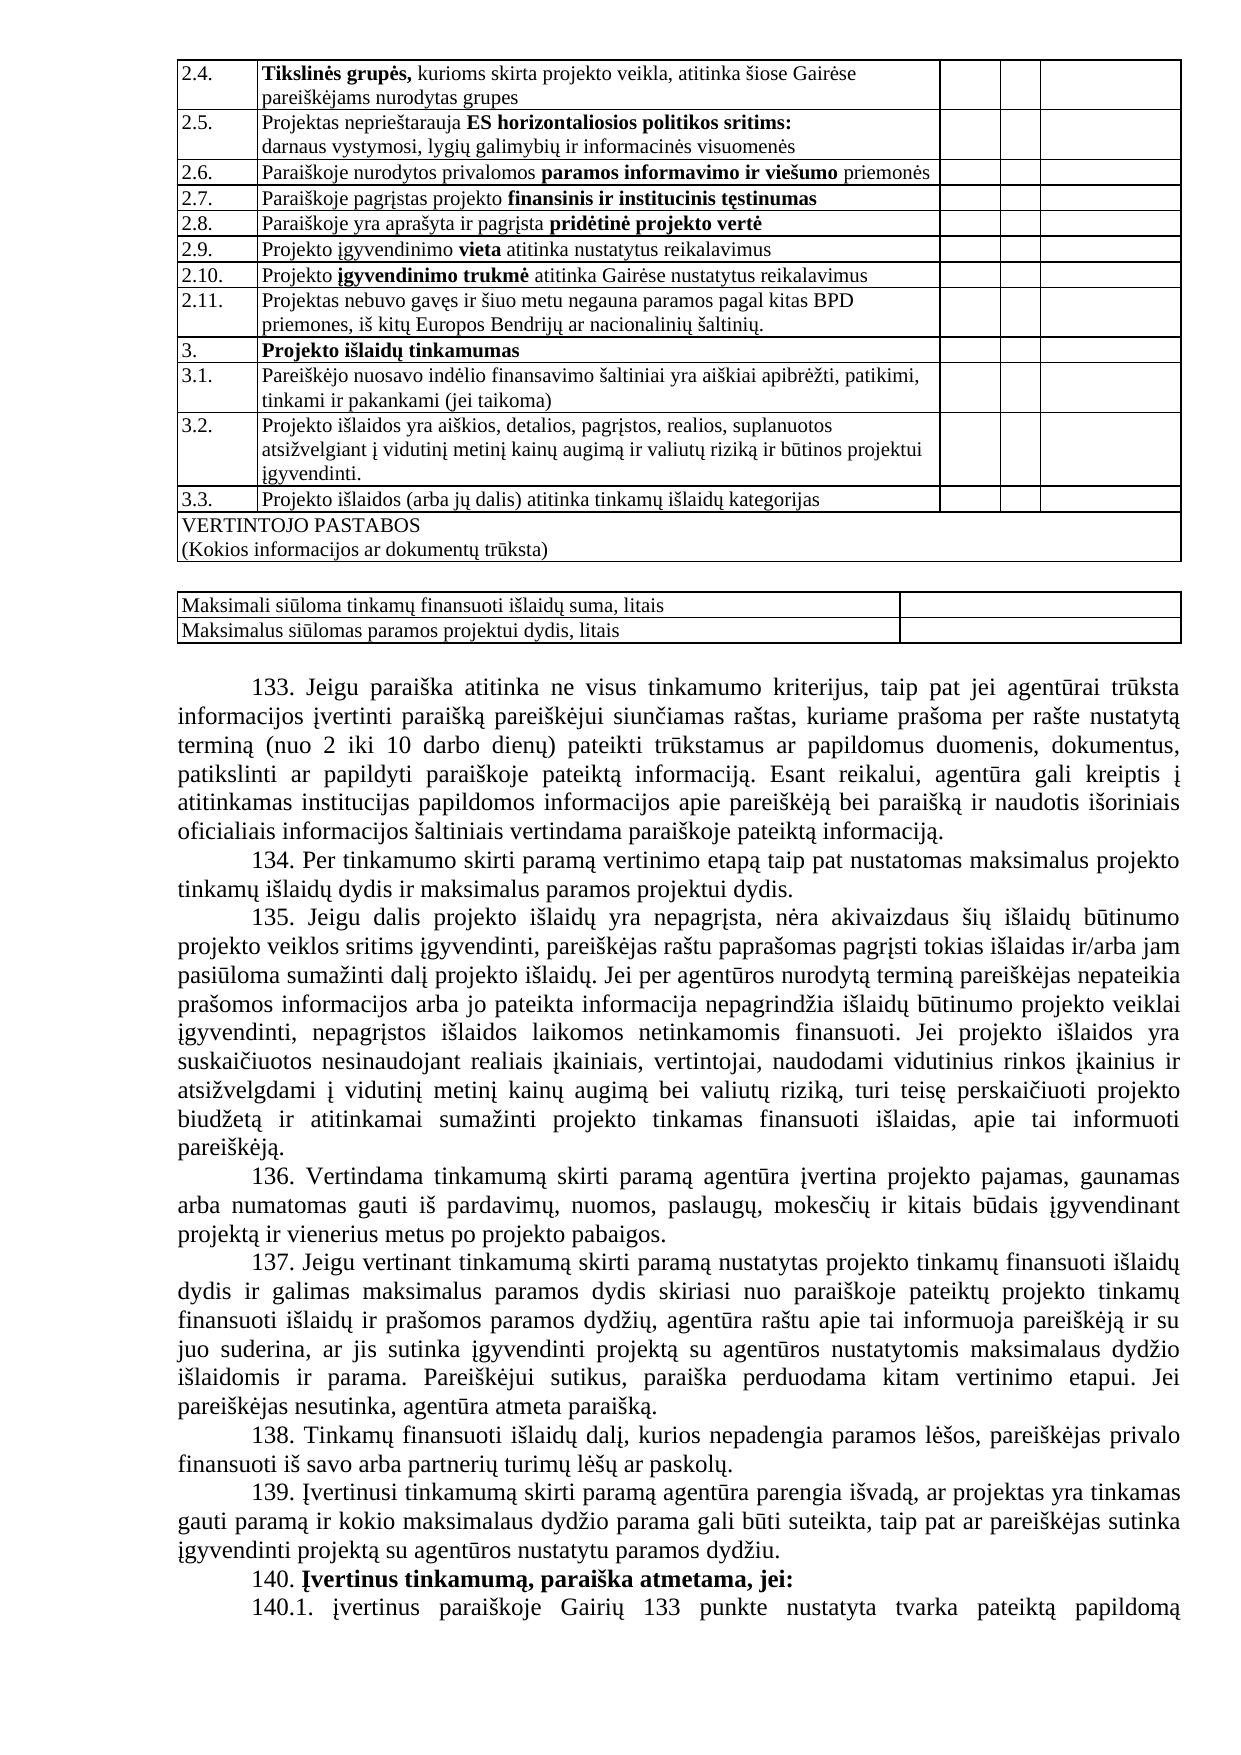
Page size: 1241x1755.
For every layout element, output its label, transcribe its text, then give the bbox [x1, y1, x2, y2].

table_cell 2.4. [178, 61, 257, 109]
table_cell Projekto įgyvendinimo vieta atitinka nustatytus reikalavimus [258, 237, 939, 261]
text 138. Tinkamų finansuoti išlaidų dalį, kurios nepadengia paramos lėšos, pareiškėjas privalo finansuoti iš savo arba partnerių turimų lėšų ar paskolų. [177, 1420, 1181, 1477]
table_cell Pareiškėjo nuosavo indėlio finansavimo šaltiniai yra aiškiai apibrėžti, patikimi, tinkami ir pakankami (jei taikoma) [258, 363, 939, 412]
table_cell 2.9. [178, 237, 257, 261]
table_cell [941, 363, 1000, 412]
table_cell [1001, 237, 1040, 261]
table_cell [941, 288, 1000, 336]
table_cell [1041, 186, 1180, 210]
table_cell [1001, 413, 1040, 485]
table_cell [1041, 237, 1180, 261]
text 134. Per tinkamumo skirti paramą vertinimo etapą taip pat nustatomas maksimalus projekto tinkamų išlaidų dydis ir maksimalus paramos projektui dydis. [177, 845, 1181, 902]
table_cell 3.2. [178, 413, 257, 485]
table_cell [941, 186, 1000, 210]
table_cell 2.8. [178, 211, 257, 235]
table_cell [1041, 487, 1180, 511]
table_cell [1001, 110, 1040, 158]
table_cell [1001, 160, 1040, 184]
table_cell 3.1. [178, 363, 257, 412]
table_cell [1041, 413, 1180, 485]
text 140. Įvertinus tinkamumą, paraiška atmetama, jei: [177, 1564, 1181, 1592]
table_cell [1001, 338, 1040, 362]
table_cell [1041, 338, 1180, 362]
table_cell [1041, 160, 1180, 184]
table_cell [901, 618, 1180, 642]
table_cell [941, 211, 1000, 235]
table_cell [1001, 61, 1040, 109]
table_cell Maksimalus siūlomas paramos projektui dydis, litais [178, 618, 899, 642]
table_cell [941, 487, 1000, 511]
table_cell Paraiškoje nurodytos privalomos paramos informavimo ir viešumo priemonės [258, 160, 939, 184]
table_cell 3. [178, 338, 257, 362]
text 133. Jeigu paraiška atitinka ne visus tinkamumo kriterijus, taip pat jei agentūrai trūksta informacijos įvertinti paraišką pareiškėjui siunčiamas raštas, kuriame prašoma per rašte nustatytą terminą (nuo 2 iki 10 darbo dienų) pateikti trūkstamus ar papildomus duomenis, dokumentus, patikslinti ar papildyti paraiškoje pateiktą informaciją. Esant reikalui, agentūra gali kreiptis į atitinkamas institucijas papildomos informacijos apie pareiškėją bei paraišką ir naudotis išoriniais oficialiais informacijos šaltiniais vertindama paraiškoje pateiktą informaciją. [177, 672, 1181, 845]
table_cell [1041, 263, 1180, 287]
table_cell 2.5. [178, 110, 257, 158]
table_cell Projektas neprieštarauja ES horizontaliosios politikos sritims: darnaus vystymosi, lygių galimybių ir informacinės visuomenės [258, 110, 939, 158]
table_header Maksimali siūloma tinkamų finansuoti išlaidų suma, litais [178, 593, 899, 617]
table_cell [1041, 211, 1180, 235]
table_cell [1001, 288, 1040, 336]
table_cell Projekto išlaidos (arba jų dalis) atitinka tinkamų išlaidų kategorijas [258, 487, 939, 511]
table_cell Tikslinės grupės, kurioms skirta projekto veikla, atitinka šiose Gairėse pareiškėjams nurodytas grupes [258, 61, 939, 109]
table_cell Paraiškoje yra aprašyta ir pagrįsta pridėtinė projekto vertė [258, 211, 939, 235]
table_cell Projekto išlaidos yra aiškios, detalios, pagrįstos, realios, suplanuotos atsižvelgiant į vidutinį metinį kainų augimą ir valiutų riziką ir būtinos projektui įgyvendinti. [258, 413, 939, 485]
table_cell [1001, 186, 1040, 210]
table_cell 3.3. [178, 487, 257, 511]
table_cell [941, 237, 1000, 261]
table_cell Paraiškoje pagrįstas projekto finansinis ir institucinis tęstinumas [258, 186, 939, 210]
table_cell Projektas nebuvo gavęs ir šiuo metu negauna paramos pagal kitas BPD priemones, iš kitų Europos Bendrijų ar nacionalinių šaltinių. [258, 288, 939, 336]
table_cell VERTINTOJO PASTABOS (Kokios informacijos ar dokumentų trūksta) [178, 513, 1180, 561]
table_cell Projekto išlaidų tinkamumas [258, 338, 939, 362]
table_cell 2.10. [178, 263, 257, 287]
table_cell [1041, 110, 1180, 158]
text 139. Įvertinusi tinkamumą skirti paramą agentūra parengia išvadą, ar projektas yra tinkamas gauti paramą ir kokio maksimalaus dydžio parama gali būti suteikta, taip pat ar pareiškėjas sutinka įgyvendinti projektą su agentūros nustatytu paramos dydžiu. [177, 1477, 1181, 1564]
text 136. Vertindama tinkamumą skirti paramą agentūra įvertina projekto pajamas, gaunamas arba numatomas gauti iš pardavimų, nuomos, paslaugų, mokesčių ir kitais būdais įgyvendinant projektą ir vienerius metus po projekto pabaigos. [177, 1161, 1181, 1247]
text 140.1. įvertinus paraiškoje Gairių 133 punkte nustatyta tvarka pateiktą papildomą [177, 1592, 1181, 1621]
table_cell 2.11. [178, 288, 257, 336]
table_cell [941, 263, 1000, 287]
table_cell [1041, 363, 1180, 412]
table_cell [941, 110, 1000, 158]
table_cell [1041, 61, 1180, 109]
table_cell [1001, 363, 1040, 412]
table_header [901, 593, 1180, 617]
table_cell 2.6. [178, 160, 257, 184]
table_cell [941, 338, 1000, 362]
table_cell [1041, 288, 1180, 336]
table_cell Projekto įgyvendinimo trukmė atitinka Gairėse nustatytus reikalavimus [258, 263, 939, 287]
text 137. Jeigu vertinant tinkamumą skirti paramą nustatytas projekto tinkamų finansuoti išlaidų dydis ir galimas maksimalus paramos dydis skiriasi nuo paraiškoje pateiktų projekto tinkamų finansuoti išlaidų ir prašomos paramos dydžių, agentūra raštu apie tai informuoja pareiškėją ir su juo suderina, ar jis sutinka įgyvendinti projektą su agentūros nustatytomis maksimalaus dydžio išlaidomis ir parama. Pareiškėjui sutikus, paraiška perduodama kitam vertinimo etapui. Jei pareiškėjas nesutinka, agentūra atmeta paraišką. [177, 1247, 1181, 1420]
table_cell [1001, 487, 1040, 511]
table_cell [1001, 263, 1040, 287]
table_cell [941, 160, 1000, 184]
table_cell [1001, 211, 1040, 235]
table_cell 2.7. [178, 186, 257, 210]
table_cell [941, 413, 1000, 485]
text 135. Jeigu dalis projekto išlaidų yra nepagrįsta, nėra akivaizdaus šių išlaidų būtinumo projekto veiklos sritims įgyvendinti, pareiškėjas raštu paprašomas pagrįsti tokias išlaidas ir/arba jam pasiūloma sumažinti dalį projekto išlaidų. Jei per agentūros nurodytą terminą pareiškėjas nepateikia prašomos informacijos arba jo pateikta informacija nepagrindžia išlaidų būtinumo projekto veiklai įgyvendinti, nepagrįstos išlaidos laikomos netinkamomis finansuoti. Jei projekto išlaidos yra suskaičiuotos nesinaudojant realiais įkainiais, vertintojai, naudodami vidutinius rinkos įkainius ir atsižvelgdami į vidutinį metinį kainų augimą bei valiutų riziką, turi teisę perskaičiuoti projekto biudžetą ir atitinkamai sumažinti projekto tinkamas finansuoti išlaidas, apie tai informuoti pareiškėją. [177, 902, 1181, 1161]
table_cell [941, 61, 1000, 109]
